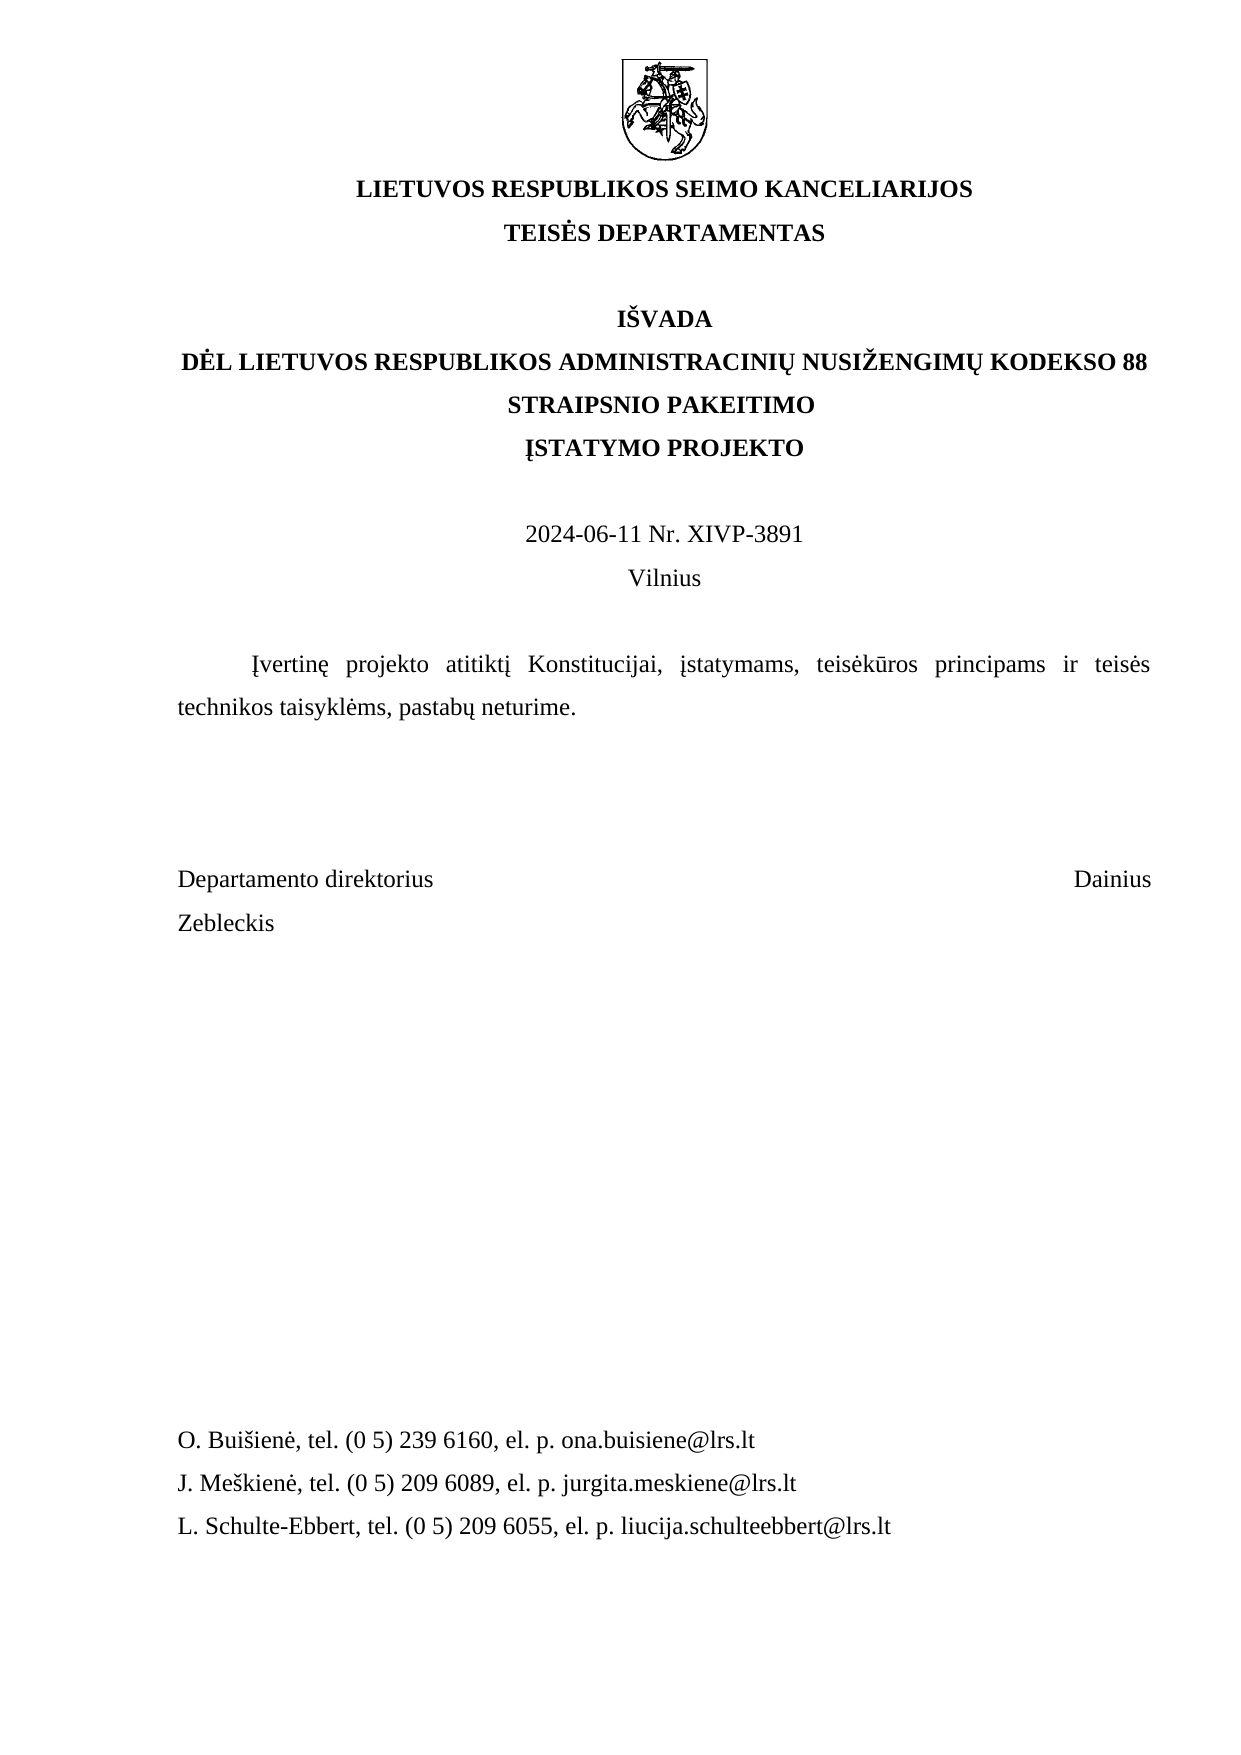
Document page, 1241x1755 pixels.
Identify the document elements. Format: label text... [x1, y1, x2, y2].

subtitle TEISĖS DEPARTAMENTAS [177, 218, 1152, 246]
text ĮSTATYMO PROJEKTO [177, 433, 1152, 462]
text Vilnius [177, 563, 1152, 591]
text Departamento direktorius Dainius Zebleckis [177, 864, 1152, 936]
text IŠVADA [177, 304, 1152, 333]
text 2024-06-11 Nr. XIVP-3891 [177, 519, 1152, 548]
text DĖL LIETUVOS RESPUBLIKOS ADMINISTRACINIŲ NUSIŽENGIMŲ KODEKSO 88 STRAIPSNIO PAKEITIMO [177, 347, 1152, 419]
text L. Schulte-Ebbert, tel. (0 5) 209 6055, el. p. liucija.schulteebbert@lrs.lt [177, 1511, 1152, 1540]
text LIETUVOS RESPUBLIKOS SEIMO KANCELIARIJOS [177, 174, 1152, 203]
text Įvertinę projekto atitiktį Konstitucijai, įstatymams, teisėkūros principams ir teisės technikos taisyklėms, pastabų neturime. [177, 649, 1152, 721]
text O. Buišienė, tel. (0 5) 239 6160, el. p. ona.buisiene@lrs.lt [177, 1425, 1152, 1454]
text J. Meškienė, tel. (0 5) 209 6089, el. p. jurgita.meskiene@lrs.lt [177, 1468, 1152, 1497]
